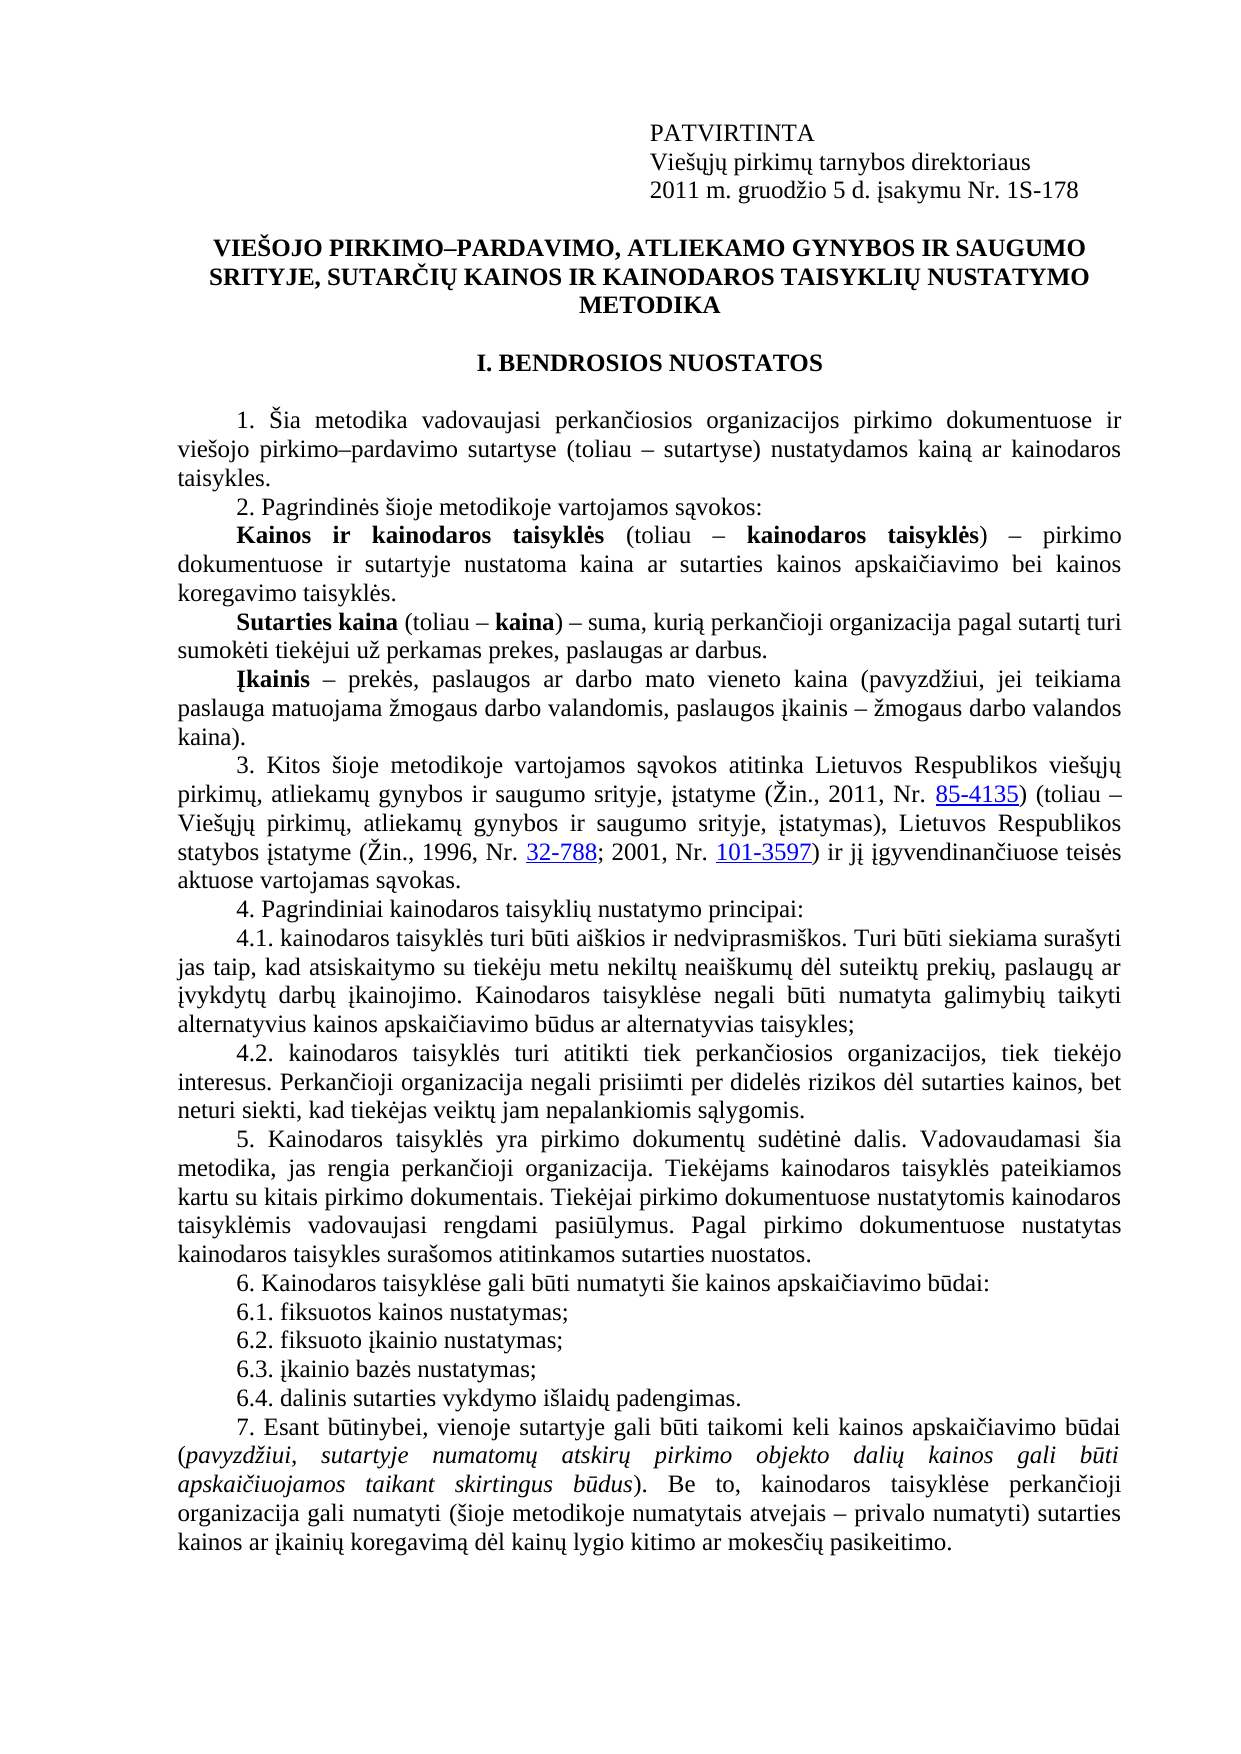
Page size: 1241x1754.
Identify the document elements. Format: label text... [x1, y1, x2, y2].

text 2011 m. gruodžio 5 d. įsakymu Nr. 1S-178 [649, 176, 1122, 204]
text 4. Pagrindiniai kainodaros taisyklių nustatymo principai: [177, 894, 1122, 923]
text 6.3. įkainio bazės nustatymas; [177, 1354, 1122, 1383]
text Sutarties kaina (toliau – kaina) – suma, kurią perkančioji organizacija pagal sutartį turi sumokėti tiekėjui už perkamas prekes, paslaugas ar darbus. [177, 607, 1122, 664]
text 6.2. fiksuoto įkainio nustatymas; [177, 1326, 1122, 1354]
text 6.1. fiksuotos kainos nustatymas; [177, 1297, 1122, 1326]
text Kainos ir kainodaros taisyklės (toliau – kainodaros taisyklės) – pirkimo dokumentuose ir sutartyje nustatoma kaina ar sutarties kainos apskaičiavimo bei kainos koregavimo taisyklės. [177, 521, 1122, 607]
text 2. Pagrindinės šioje metodikoje vartojamos sąvokos: [177, 492, 1122, 521]
text I. Bendrosios nuostatos [177, 348, 1122, 377]
text 7. Esant būtinybei, vienoje sutartyje gali būti taikomi keli kainos apskaičiavimo būdai (pavyzdžiui, sutartyje numatomų atskirų pirkimo objekto dalių kainos gali būti apskaičiuojamos taikant skirtingus būdus). Be to, kainodaros taisyklėse perkančioji organizacija gali numatyti (šioje metodikoje numatytais atvejais – privalo numatyti) sutarties kainos ar įkainių koregavimą dėl kainų lygio kitimo ar mokesčių pasikeitimo. [177, 1412, 1122, 1556]
text 6. Kainodaros taisyklėse gali būti numatyti šie kainos apskaičiavimo būdai: [177, 1268, 1122, 1297]
text 4.1. kainodaros taisyklės turi būti aiškios ir nedviprasmiškos. Turi būti siekiama surašyti jas taip, kad atsiskaitymo su tiekėju metu nekiltų neaiškumų dėl suteiktų prekių, paslaugų ar įvykdytų darbų įkainojimo. Kainodaros taisyklėse negali būti numatyta galimybių taikyti alternatyvius kainos apskaičiavimo būdus ar alternatyvias taisykles; [177, 923, 1122, 1038]
text PATVIRTINTA [649, 118, 1122, 147]
text 6.4. dalinis sutarties vykdymo išlaidų padengimas. [177, 1383, 1122, 1412]
text Įkainis – prekės, paslaugos ar darbo mato vieneto kaina (pavyzdžiui, jei teikiama paslauga matuojama žmogaus darbo valandomis, paslaugos įkainis – žmogaus darbo valandos kaina). [177, 664, 1122, 751]
text 1. Šia metodika vadovaujasi perkančiosios organizacijos pirkimo dokumentuose ir viešojo pirkimo–pardavimo sutartyse (toliau – sutartyse) nustatydamos kainą ar kainodaros taisykles. [177, 406, 1122, 492]
text 5. Kainodaros taisyklės yra pirkimo dokumentų sudėtinė dalis. Vadovaudamasi šia metodika, jas rengia perkančioji organizacija. Tiekėjams kainodaros taisyklės pateikiamos kartu su kitais pirkimo dokumentais. Tiekėjai pirkimo dokumentuose nustatytomis kainodaros taisyklėmis vadovaujasi rengdami pasiūlymus. Pagal pirkimo dokumentuose nustatytas kainodaros taisykles surašomos atitinkamos sutarties nuostatos. [177, 1124, 1122, 1268]
text Viešųjų pirkimų tarnybos direktoriaus [649, 147, 1122, 176]
text 4.2. kainodaros taisyklės turi atitikti tiek perkančiosios organizacijos, tiek tiekėjo interesus. Perkančioji organizacija negali prisiimti per didelės rizikos dėl sutarties kainos, bet neturi siekti, kad tiekėjas veiktų jam nepalankiomis sąlygomis. [177, 1038, 1122, 1124]
text VIEŠOJO PIRKIMO–PARDAVIMO, ATLIEKAMO GYNYBOS IR SAUGUMO SRITYJE, SUTARČIŲ KAINOS IR KAINODAROS TAISYKLIŲ NUSTATYMO METODIKA [177, 233, 1122, 319]
text 3. Kitos šioje metodikoje vartojamos sąvokos atitinka Lietuvos Respublikos viešųjų pirkimų, atliekamų gynybos ir saugumo srityje, įstatyme (Žin., 2011, Nr. 85-4135) (toliau – Viešųjų pirkimų, atliekamų gynybos ir saugumo srityje, įstatymas), Lietuvos Respublikos statybos įstatyme (Žin., 1996, Nr. 32-788; 2001, Nr. 101-3597) ir jį įgyvendinančiuose teisės aktuose vartojamas sąvokas. [177, 751, 1122, 894]
